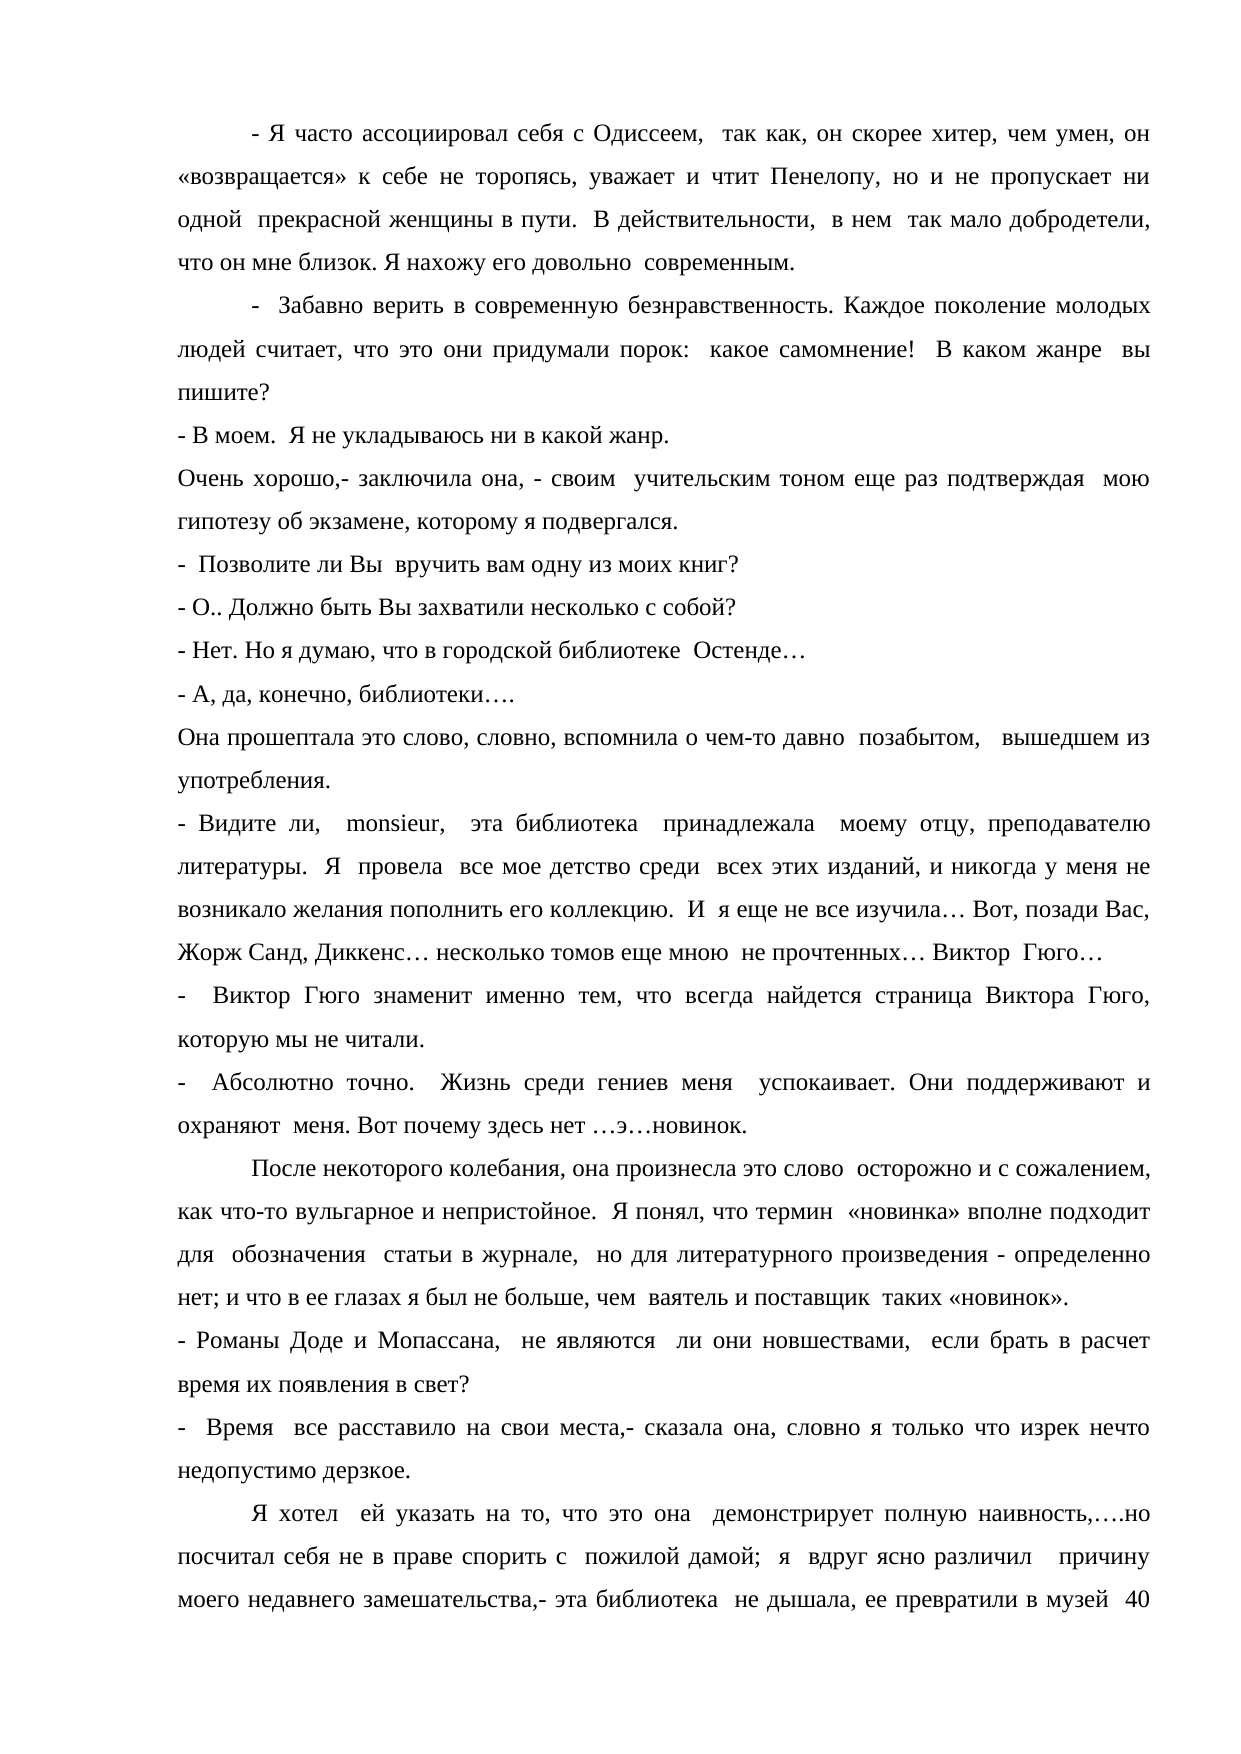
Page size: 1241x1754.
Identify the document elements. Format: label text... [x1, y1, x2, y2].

text - Позволите ли Вы вручить вам одну из моих книг? [177, 549, 1152, 578]
text - Видите ли, monsieur, эта библиотека принадлежала моему отцу, преподавателю литературы. Я провела все мое детство среди всех этих изданий, и никогда у меня не возникало желания пополнить его коллекцию. И я еще не все изучила… Вот, позади Вас, Жорж Санд, Диккенс… несколько томов еще мною не прочтенных… Виктор Гюго… [177, 808, 1152, 966]
text - Нет. Но я думаю, что в городской библиотеке Остенде… [177, 636, 1152, 664]
text Она прошептала это слово, словно, вспомнила о чем-то давно позабытом, вышедшем из употребления. [177, 722, 1152, 794]
text - Романы Доде и Мопассана, не являются ли они новшествами, если брать в расчет время их появления в свет? [177, 1326, 1152, 1397]
text - А, да, конечно, библиотеки…. [177, 679, 1152, 707]
text - Забавно верить в современную безнравственность. Каждое поколение молодых людей считает, что это они придумали порок: какое самомнение! В каком жанре вы пишите? [177, 291, 1152, 406]
text - Виктор Гюго знаменит именно тем, что всегда найдется страница Виктора Гюго, которую мы не читали. [177, 981, 1152, 1052]
text Я хотел ей указать на то, что это она демонстрирует полную наивность,….но посчитал себя не в праве спорить с пожилой дамой; я вдруг ясно различил причину моего недавнего замешательства,- эта библиотека не дышала, ее превратили в музей 40 [177, 1498, 1152, 1613]
text - Я часто ассоциировал себя с Одиссеем, так как, он скорее хитер, чем умен, он «возвращается» к себе не торопясь, уважает и чтит Пенелопу, но и не пропускает ни одной прекрасной женщины в пути. В действительности, в нем так мало добродетели, что он мне близок. Я нахожу его довольно современным. [177, 118, 1152, 276]
text - Время все расставило на свои места,- сказала она, словно я только что изрек нечто недопустимо дерзкое. [177, 1412, 1152, 1484]
text После некоторого колебания, она произнесла это слово осторожно и с сожалением, как что-то вульгарное и непристойное. Я понял, что термин «новинка» вполне подходит для обозначения статьи в журнале, но для литературного произведения - определенно нет; и что в ее глазах я был не больше, чем ваятель и поставщик таких «новинок». [177, 1153, 1152, 1311]
text - В моем. Я не укладываюсь ни в какой жанр. [177, 420, 1152, 449]
text Очень хорошо,- заключила она, - своим учительским тоном еще раз подтверждая мою гипотезу об экзамене, которому я подвергался. [177, 463, 1152, 535]
text - Абсолютно точно. Жизнь среди гениев меня успокаивает. Они поддерживают и охраняют меня. Вот почему здесь нет …э…новинок. [177, 1067, 1152, 1139]
text - О.. Должно быть Вы захватили несколько с собой? [177, 592, 1152, 621]
